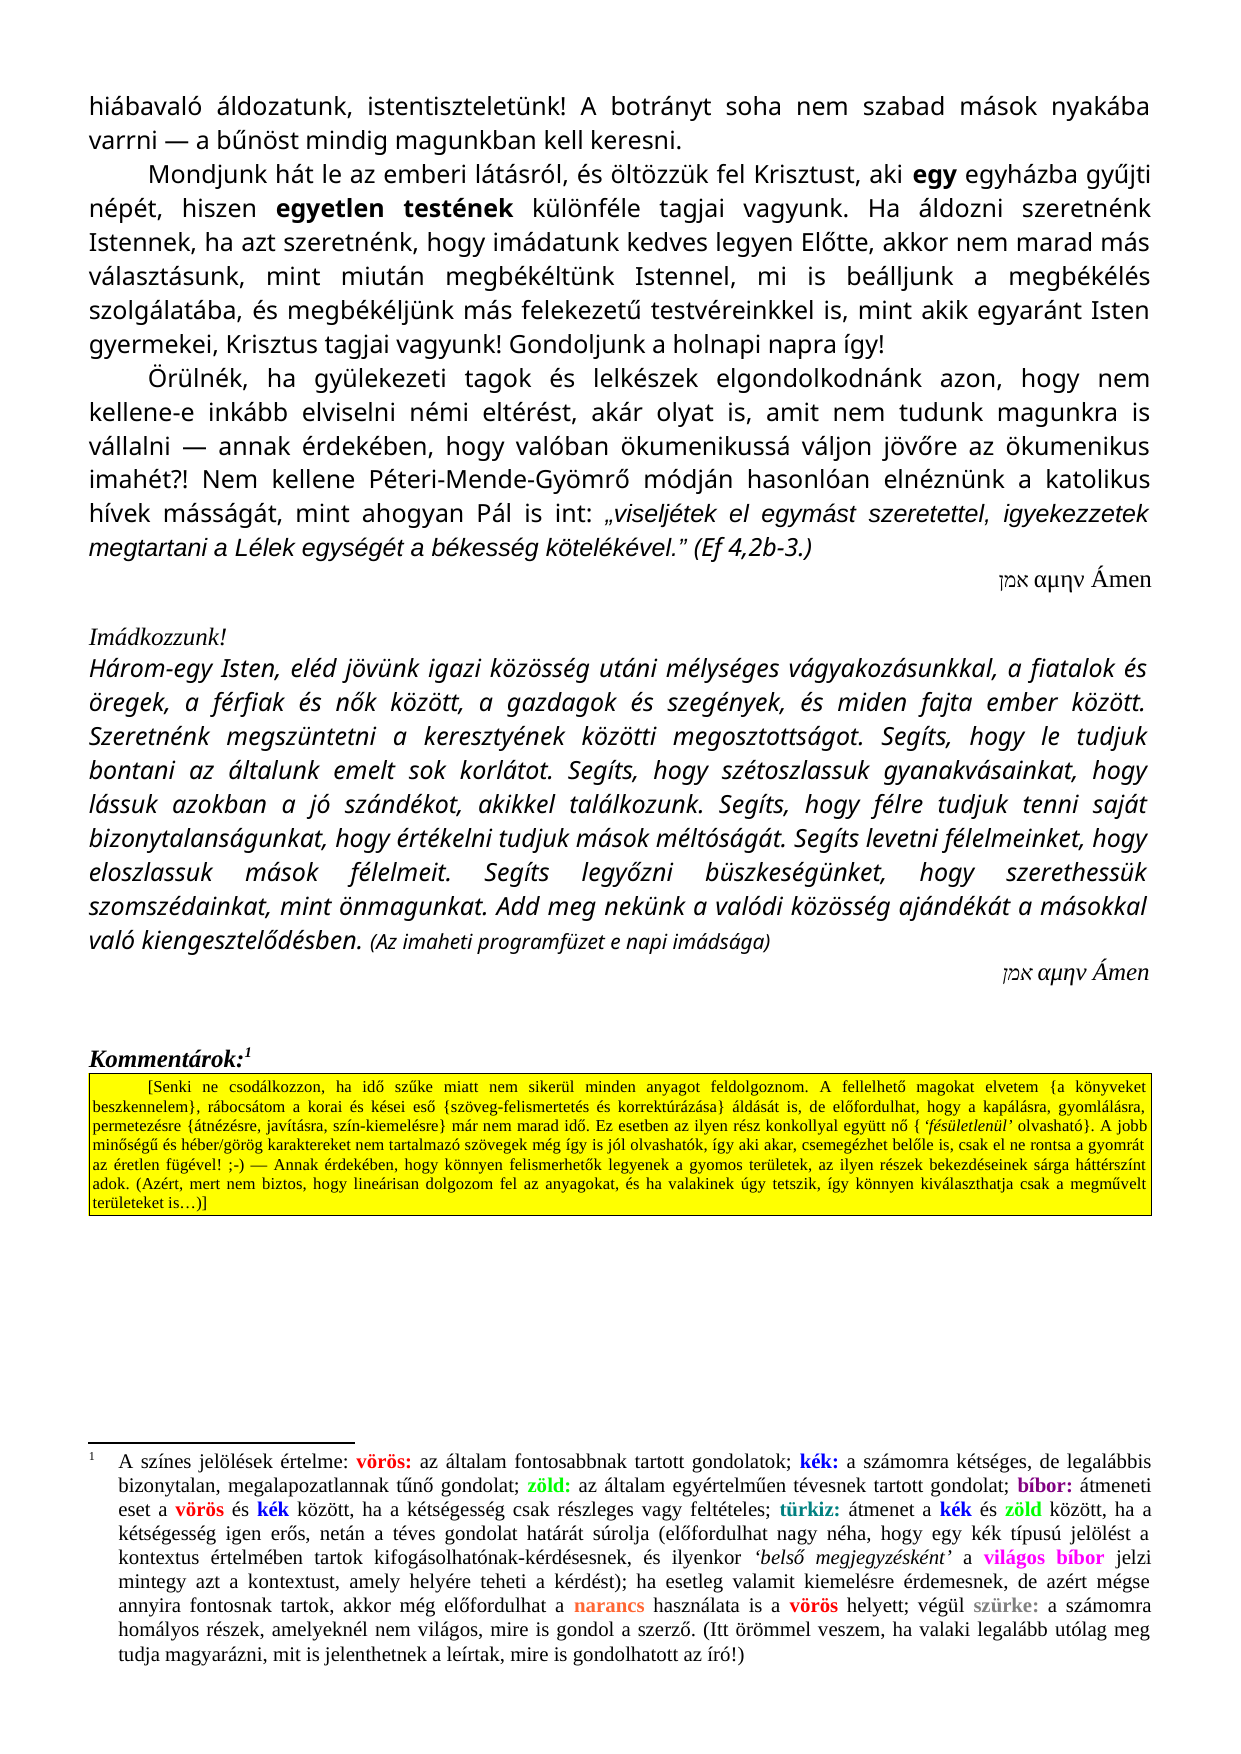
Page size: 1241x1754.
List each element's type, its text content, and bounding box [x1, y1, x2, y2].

text [Senki ne csodálkozzon, ha idő szűke miatt nem sikerül minden anyagot feldolgoznom. A fellelhető magokat elvetem {a könyveket beszkennelem}, rábocsátom a korai és kései eső {szöveg-felismertetés és korrektúrázása} áldását is, de előfordulhat, hogy a kapálásra, gyomlálásra, permetezésre {átnézésre, javításra, szín-kiemelésre} már nem marad idő. Ez esetben az ilyen rész konkollyal együtt nő {‘fésületlenül’ olvasható}. A jobb minőségű és héber/görög karaktereket nem tartalmazó szövegek még így is jól olvashatók, így aki akar, csemegézhet belőle is, csak el ne rontsa a gyomrát az éretlen fügével! ;‑) ― Annak érdekében, hogy könnyen felismerhetők legyenek a gyomos területek, az ilyen részek bekezdéseinek sárga háttérszínt adok. (Azért, mert nem biztos, hogy lineárisan dolgozom fel az anyagokat, és ha valakinek úgy tetszik, így könnyen kiválaszthatja csak a megművelt területeket is…)] [90, 1074, 1151, 1215]
text Három-egy Isten, eléd jövünk igazi közösség utáni mélységes vágyakozásunkkal, a fiatalok és öregek, a férfiak és nők között, a gazdagok és szegények, és miden fajta ember között. Szeretnénk megszüntetni a keresztyének közötti megosztottságot. Segíts, hogy le tudjuk bontani az általunk emelt sok korlátot. Segíts, hogy szétoszlassuk gyanakvásainkat, hogy lássuk azokban a jó szándékot, akikkel találkozunk. Segíts, hogy félre tudjuk tenni saját bizonytalanságunkat, hogy értékelni tudjuk mások méltóságát. Segíts levetni félelmeinket, hogy eloszlassuk mások félelmeit. Segíts legyőzni büszkeségünket, hogy szerethessük szomszédainkat, mint önmagunkat. Add meg nekünk a valódi közösség ajándékát a másokkal való kiengesztelődésben. (Az imaheti programfüzet e napi imádsága) [88, 651, 1152, 957]
text A színes jelölések értelme: vörös: az általam fontosabbnak tartott gondolatok; kék: a számomra kétséges, de legalábbis bizonytalan, megalapozatlannak tűnő gondolat; zöld: az általam egyértelműen tévesnek tartott gondolat; bíbor: átmeneti eset a vörös és kék között, ha a kétségesség csak részleges vagy feltételes; türkiz: átmenet a kék és zöld között, ha a kétségesség igen erős, netán a téves gondolat határát súrolja (előfordulhat nagy néha, hogy egy kék típusú jelölést a kontextus értelmében tartok kifogásolhatónak-kérdésesnek, és ilyenkor ‘belső megjegyzésként’ a világos bíbor jelzi mintegy azt a kontextust, amely helyére teheti a kérdést); ha esetleg valamit kiemelésre érdemesnek, de azért mégse annyira fontosnak tartok, akkor még előfordulhat a narancs használata is a vörös helyett; végül szürke: a számomra homályos részek, amelyeknél nem világos, mire is gondol a szerző. (Itt örömmel veszem, ha valaki legalább utólag meg tudja magyarázni, mit is jelenthetnek a leírtak, mire is gondolhatott az író!) [88, 1449, 1152, 1665]
text אמן αμην Ámen [88, 957, 1152, 985]
text Mondjunk hát le az emberi látásról, és öltözzük fel Krisztust, aki egy egyházba gyűjti népét, hiszen egyetlen testének különféle tagjai vagyunk. Ha áldozni szeretnénk Istennek, ha azt szeretnénk, hogy imádatunk kedves legyen Előtte, akkor nem marad más választásunk, mint miután megbékéltünk Istennel, mi is beálljunk a megbékélés szolgálatába, és megbékéljünk más felekezetű testvéreinkkel is, mint akik egyaránt Isten gyermekei, Krisztus tagjai vagyunk! Gondoljunk a holnapi napra így! [88, 156, 1152, 360]
text אמן αμην Ámen [88, 564, 1152, 593]
text Kommentárok: [88, 1044, 1152, 1073]
text hiábavaló áldozatunk, istentiszteletünk! A botrányt soha nem szabad mások nyakába varrni — a bűnöst mindig magunkban kell keresni. [88, 88, 1152, 156]
text Örülnék, ha gyülekezeti tagok és lelkészek elgondolkodnánk azon, hogy nem kellene‑e inkább elviselni némi eltérést, akár olyat is, amit nem tudunk magunkra is vállalni — annak érdekében, hogy valóban ökumenikussá váljon jövőre az ökumenikus imahét?! Nem kellene Péteri-Mende-Gyömrő módján hasonlóan elnéznünk a katolikus hívek másságát, mint ahogyan Pál is int: „viseljétek el egymást szeretettel, igyekezzetek megtartani a Lélek egységét a békesség kötelékével.” (Ef 4,2b-3.) [88, 360, 1152, 564]
text Imádkozzunk! [88, 622, 1152, 651]
